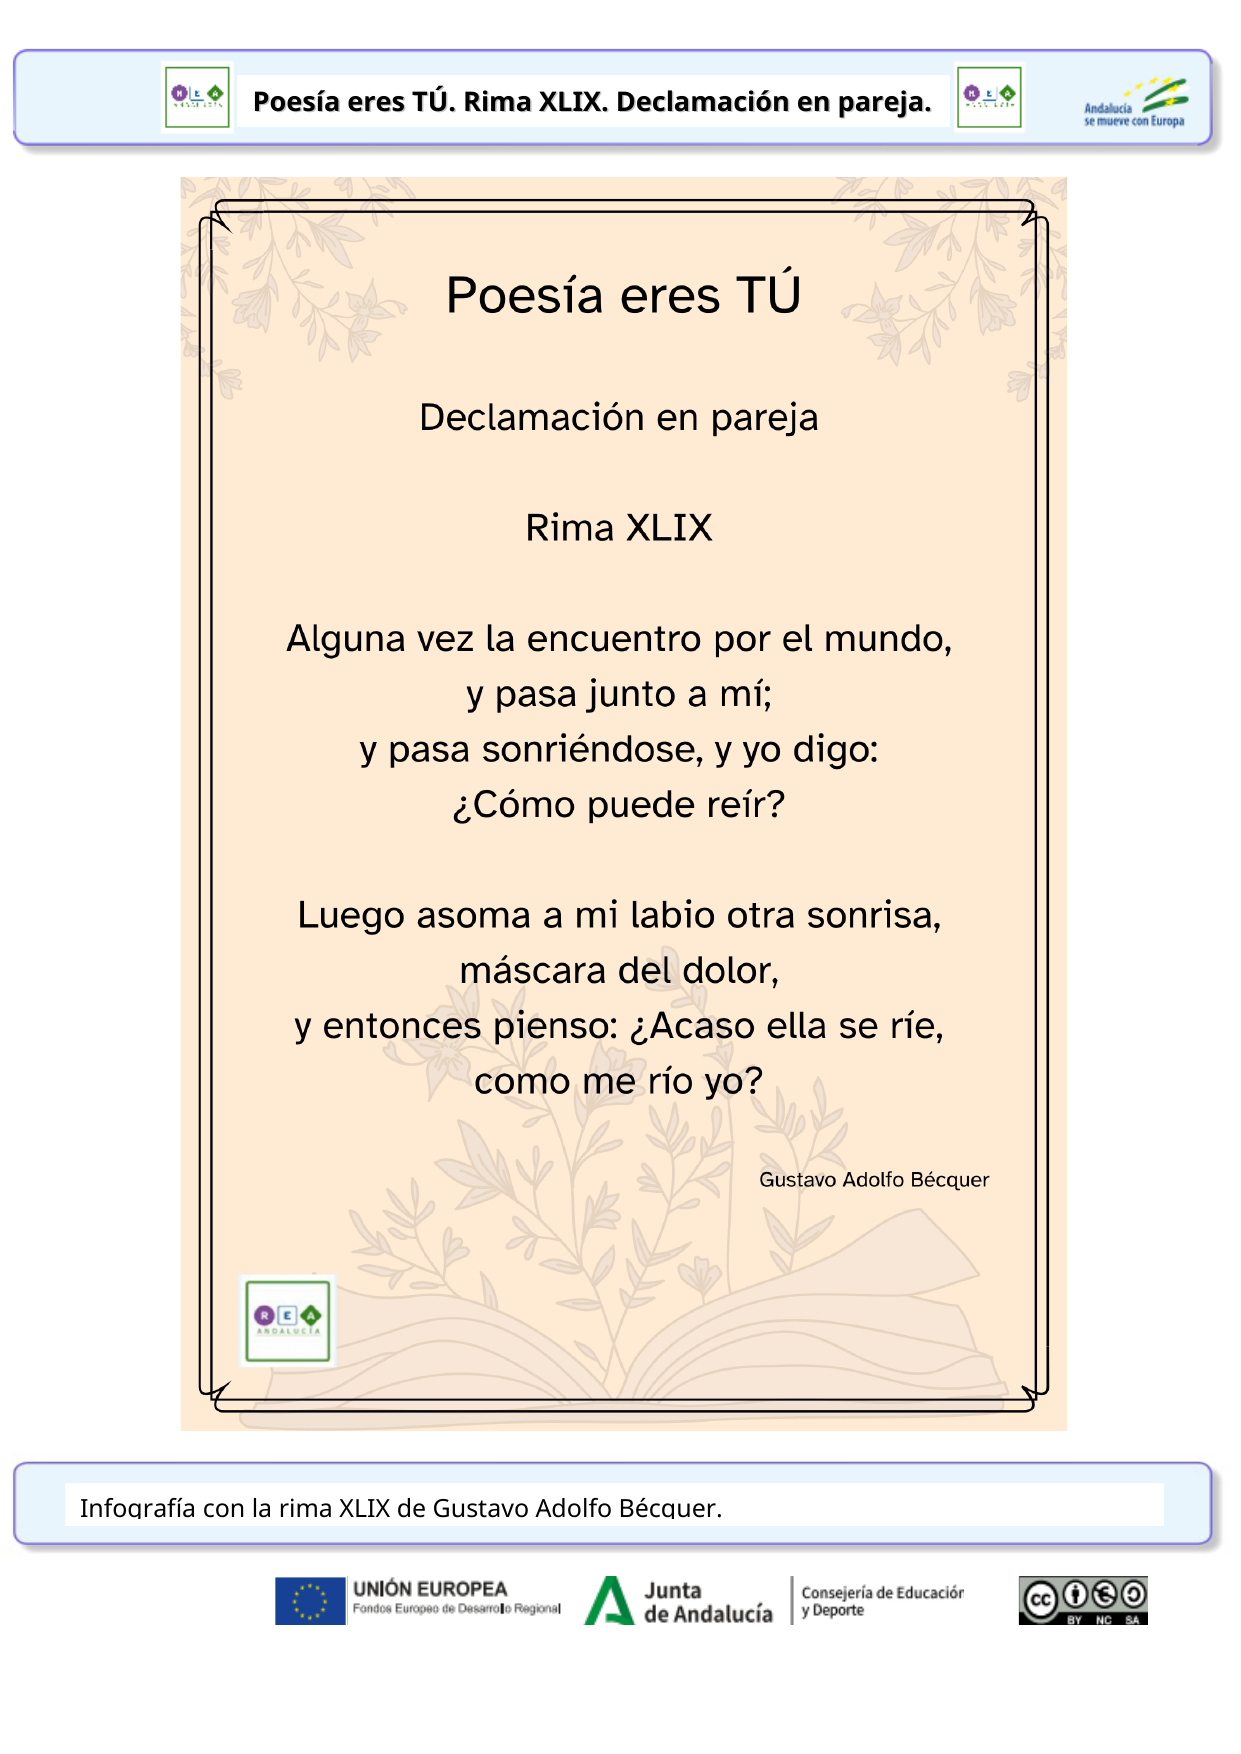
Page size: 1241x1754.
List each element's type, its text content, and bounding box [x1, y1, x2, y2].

text Infografía con la rima XLIX de Gustavo Adolfo Bécquer. [80, 1491, 1149, 1518]
picture [0, 39, 1241, 162]
picture [0, 1453, 1241, 1559]
text Poesía eres TÚ. Rima XLIX. Declamación en pareja. [252, 82, 935, 119]
picture [180, 177, 1067, 1431]
